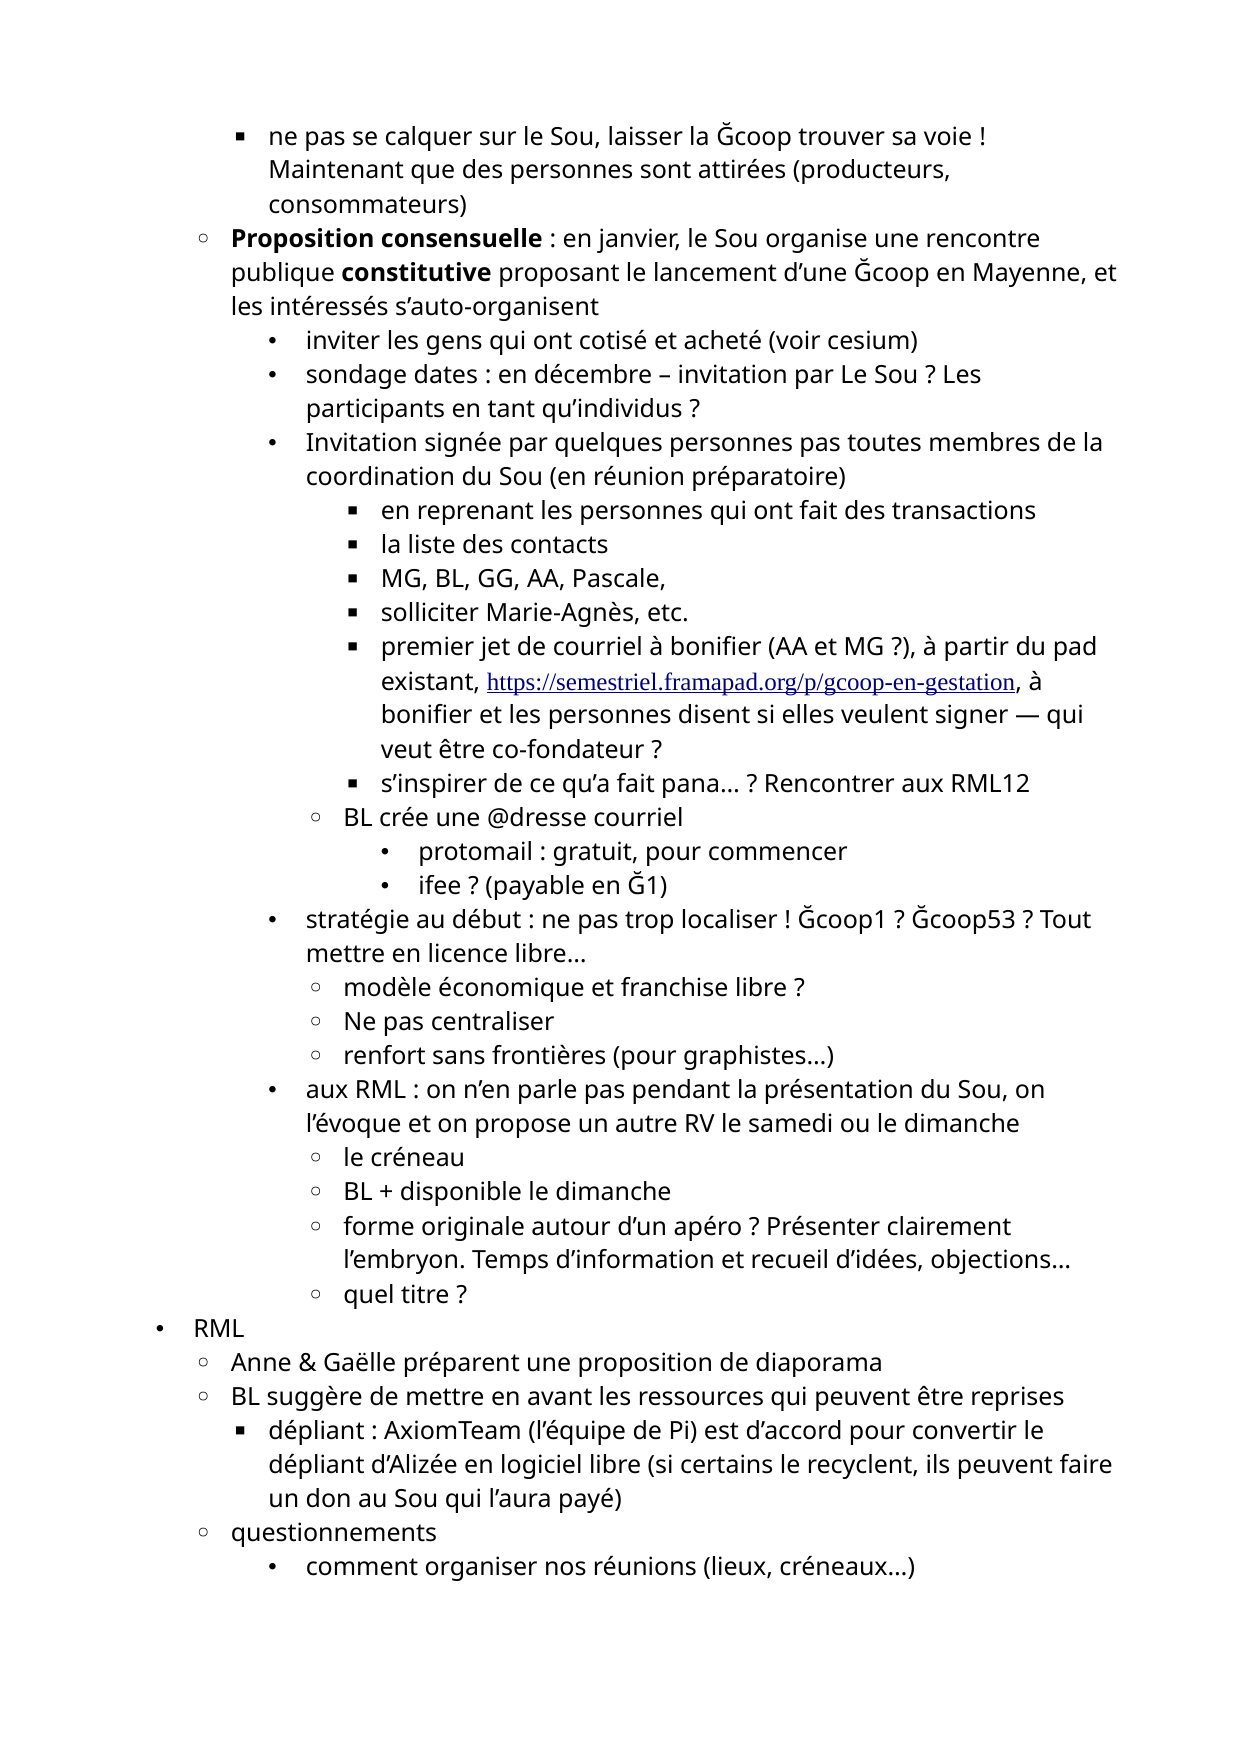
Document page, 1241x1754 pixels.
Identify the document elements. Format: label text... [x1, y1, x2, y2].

list Anne & Gaëlle préparent une proposition de diaporama [193, 1344, 1122, 1378]
list renfort sans frontières (pour graphistes…) [306, 1038, 1122, 1072]
list BL crée une @dresse courriel [306, 799, 1122, 833]
list Invitation signée par quelques personnes pas toutes membres de la coordination du Sou (en réunion préparatoire) [268, 425, 1122, 493]
list protomail : gratuit, pour commencer [381, 833, 1122, 867]
list s’inspirer de ce qu’a fait pana… ? Rencontrer aux RML12 [343, 765, 1122, 799]
list dépliant : AxiomTeam (l’équipe de Pi) est d’accord pour convertir le dépliant d’Alizée en logiciel libre (si certains le recyclent, ils peuvent faire un don au Sou qui l’aura payé) [231, 1412, 1122, 1515]
list inviter les gens qui ont cotisé et acheté (voir cesium) [268, 322, 1122, 357]
list MG, BL, GG, AA, Pascale, [343, 561, 1122, 595]
list ifee ? (payable en Ğ1) [381, 867, 1122, 902]
list RML [156, 1310, 1122, 1344]
list ne pas se calquer sur le Sou, laisser la Ğcoop trouver sa voie ! Maintenant que des personnes sont attirées (producteurs, consommateurs) [231, 118, 1122, 220]
list aux RML : on n’en parle pas pendant la présentation du Sou, on l’évoque et on propose un autre RV le samedi ou le dimanche [268, 1072, 1122, 1140]
list modèle économique et franchise libre ? [306, 970, 1122, 1004]
list BL + disponible le dimanche [306, 1174, 1122, 1208]
list questionnements [193, 1515, 1122, 1549]
list le créneau [306, 1140, 1122, 1174]
list solliciter Marie-Agnès, etc. [343, 595, 1122, 629]
list sondage dates : en décembre – invitation par Le Sou ? Les participants en tant qu’individus ? [268, 357, 1122, 425]
list Proposition consensuelle : en janvier, le Sou organise une rencontre publique constitutive proposant le lancement d’une Ğcoop en Mayenne, et les intéressés s’auto-organisent [193, 220, 1122, 322]
list la liste des contacts [343, 527, 1122, 561]
list en reprenant les personnes qui ont fait des transactions [343, 493, 1122, 527]
list BL suggère de mettre en avant les ressources qui peuvent être reprises [193, 1378, 1122, 1412]
list comment organiser nos réunions (lieux, créneaux…) [268, 1549, 1122, 1583]
list forme originale autour d’un apéro ? Présenter clairement l’embryon. Temps d’information et recueil d’idées, objections… [306, 1208, 1122, 1276]
list quel titre ? [306, 1276, 1122, 1310]
list Ne pas centraliser [306, 1004, 1122, 1038]
list stratégie au début : ne pas trop localiser ! Ğcoop1 ? Ğcoop53 ? Tout mettre en licence libre… [268, 902, 1122, 970]
list premier jet de courriel à bonifier (AA et MG ?), à partir du pad existant, https://semestriel.framapad.org/p/gcoop-en-gestation, à bonifier et les personnes disent si elles veulent signer — qui veut être co-fondateur ? [343, 629, 1122, 765]
